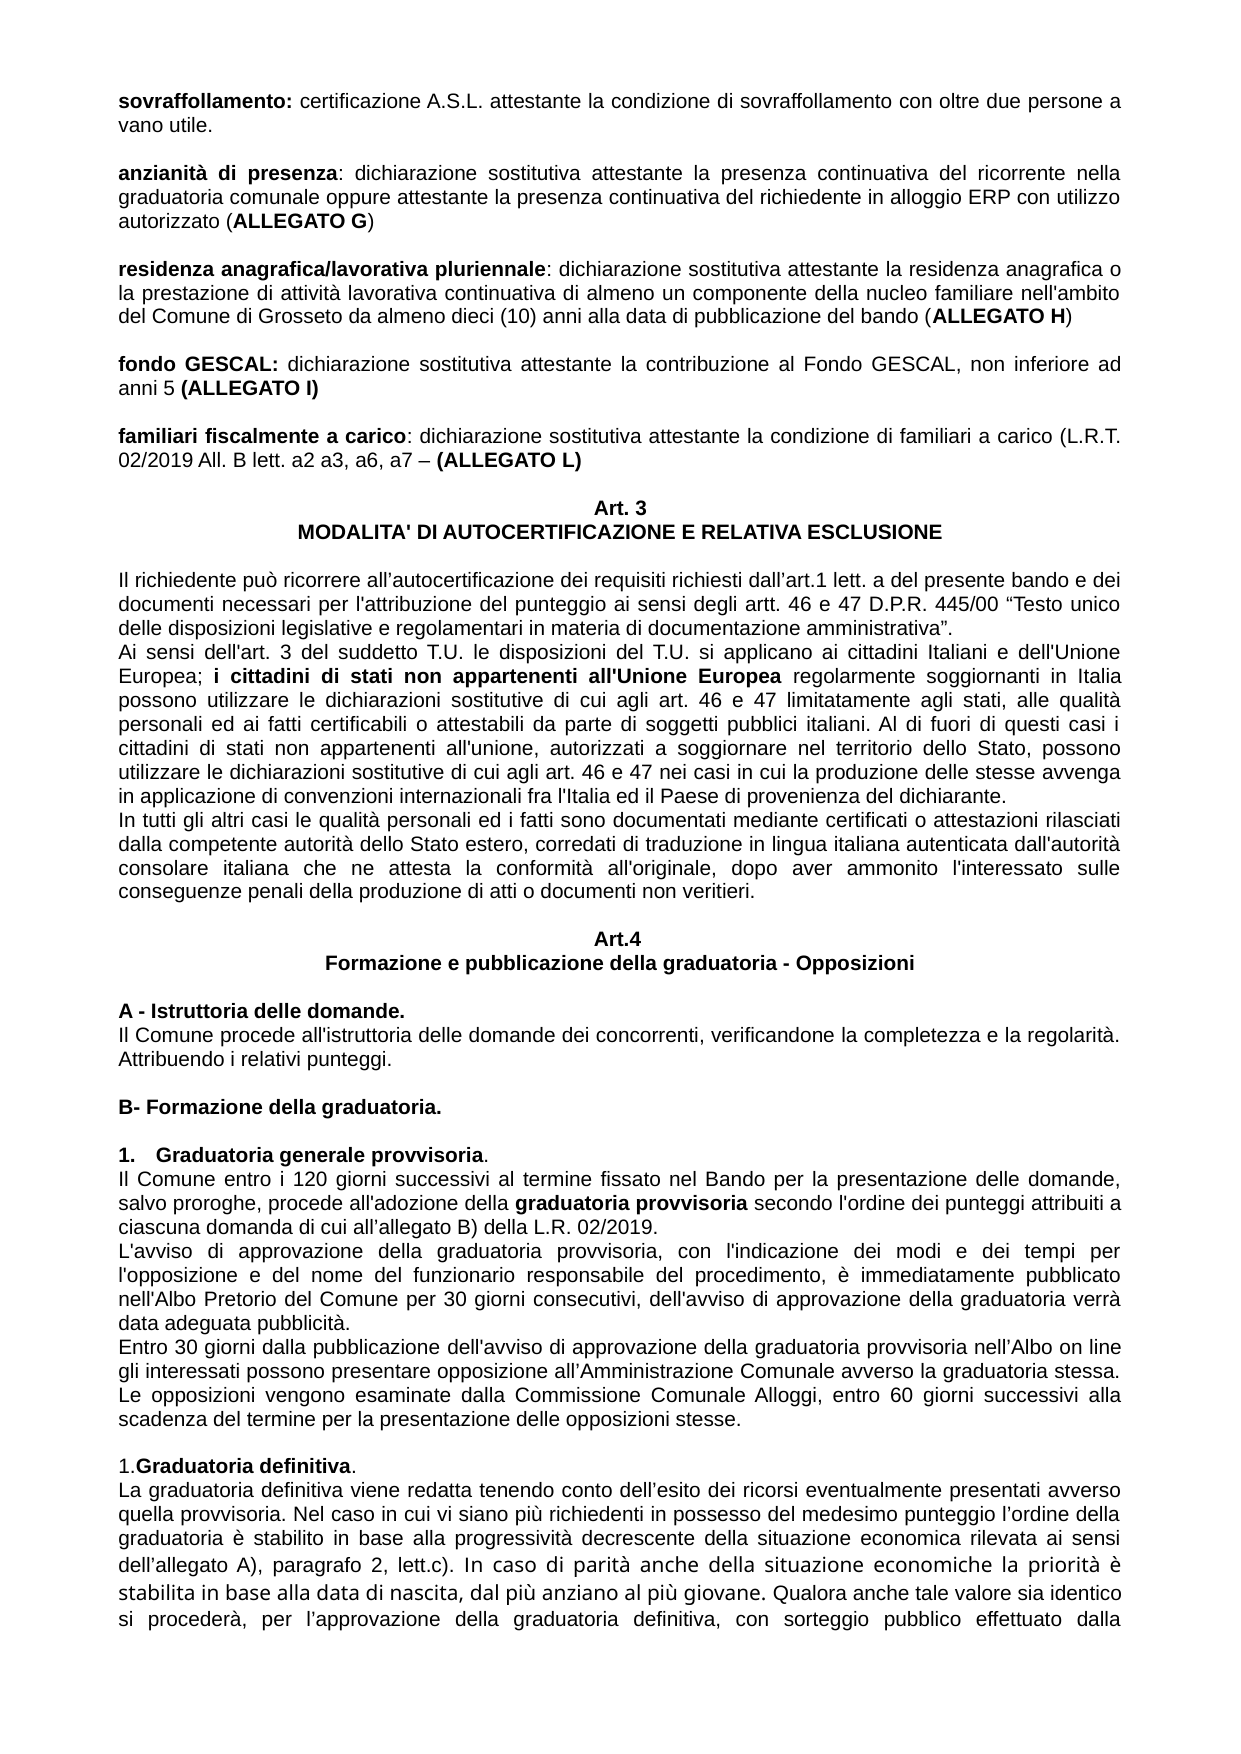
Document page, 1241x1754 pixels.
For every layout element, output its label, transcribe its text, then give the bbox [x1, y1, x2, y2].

text Formazione e pubblicazione della graduatoria - Opposizioni [118, 951, 1122, 975]
text Ai sensi dell'art. 3 del suddetto T.U. le disposizioni del T.U. si applicano ai cittadini Italiani e dell'Unione Europea; i cittadini di stati non appartenenti all'Unione Europea regolarmente soggiornanti in Italia possono utilizzare le dichiarazioni sostitutive di cui agli art. 46 e 47 limitatamente agli stati, alle qualità personali ed ai fatti certificabili o attestabili da parte di soggetti pubblici italiani. Al di fuori di questi casi i cittadini di stati non appartenenti all'unione, autorizzati a soggiornare nel territorio dello Stato, possono utilizzare le dichiarazioni sostitutive di cui agli art. 46 e 47 nei casi in cui la produzione delle stesse avvenga in applicazione di convenzioni internazionali fra l'Italia ed il Paese di provenienza del dichiarante. [118, 640, 1122, 807]
text In tutti gli altri casi le qualità personali ed i fatti sono documentati mediante certificati o attestazioni rilasciati dalla competente autorità dello Stato estero, corredati di traduzione in lingua italiana autenticata dall'autorità consolare italiana che ne attesta la conformità all'originale, dopo aver ammonito l'interessato sulle conseguenze penali della produzione di atti o documenti non veritieri. [118, 807, 1122, 903]
text Il richiedente può ricorrere all’autocertificazione dei requisiti richiesti dall’art.1 lett. a del presente bando e dei documenti necessari per l'attribuzione del punteggio ai sensi degli artt. 46 e 47 D.P.R. 445/00 “Testo unico delle disposizioni legislative e regolamentari in materia di documentazione amministrativa”. [118, 568, 1122, 640]
text residenza anagrafica/lavorativa pluriennale: dichiarazione sostitutiva attestante la residenza anagrafica o la prestazione di attività lavorativa continuativa di almeno un componente della nucleo familiare nell'ambito del Comune di Grosseto da almeno dieci (10) anni alla data di pubblicazione del bando (ALLEGATO H) [118, 256, 1122, 328]
text 1. Graduatoria generale provvisoria. [118, 1143, 1122, 1167]
text sovraffollamento: certificazione A.S.L. attestante la condizione di sovraffollamento con oltre due persone a vano utile. [118, 89, 1122, 137]
list Graduatoria definitiva. [118, 1454, 1122, 1478]
text familiari fiscalmente a carico: dichiarazione sostitutiva attestante la condizione di familiari a carico (L.R.T. 02/2019 All. B lett. a2 a3, a6, a7 – (ALLEGATO L) [118, 424, 1122, 472]
text A - Istruttoria delle domande. [118, 999, 1122, 1023]
text Entro 30 giorni dalla pubblicazione dell'avviso di approvazione della graduatoria provvisoria nell’Albo on line gli interessati possono presentare opposizione all’Amministrazione Comunale avverso la graduatoria stessa. Le opposizioni vengono esaminate dalla Commissione Comunale Alloggi, entro 60 giorni successivi alla scadenza del termine per la presentazione delle opposizioni stesse. [118, 1334, 1122, 1430]
text Il Comune procede all'istruttoria delle domande dei concorrenti, verificandone la completezza e la regolarità. Attribuendo i relativi punteggi. [118, 1023, 1122, 1071]
text Art.4 [118, 927, 1122, 951]
text MODALITA' DI AUTOCERTIFICAZIONE E RELATIVA ESCLUSIONE [118, 520, 1122, 544]
text fondo GESCAL: dichiarazione sostitutiva attestante la contribuzione al Fondo GESCAL, non inferiore ad anni 5 (ALLEGATO I) [118, 352, 1122, 400]
text L'avviso di approvazione della graduatoria provvisoria, con l'indicazione dei modi e dei tempi per l'opposizione e del nome del funzionario responsabile del procedimento, è immediatamente pubblicato nell'Albo Pretorio del Comune per 30 giorni consecutivi, dell'avviso di approvazione della graduatoria verrà data adeguata pubblicità. [118, 1239, 1122, 1334]
text B- Formazione della graduatoria. [118, 1095, 1122, 1119]
text Il Comune entro i 120 giorni successivi al termine fissato nel Bando per la presentazione delle domande, salvo proroghe, procede all'adozione della graduatoria provvisoria secondo l'ordine dei punteggi attribuiti a ciascuna domanda di cui all’allegato B) della L.R. 02/2019. [118, 1167, 1122, 1239]
text anzianità di presenza: dichiarazione sostitutiva attestante la presenza continuativa del ricorrente nella graduatoria comunale oppure attestante la presenza continuativa del richiedente in alloggio ERP con utilizzo autorizzato (ALLEGATO G) [118, 161, 1122, 232]
text Art. 3 [118, 496, 1122, 520]
text La graduatoria definitiva viene redatta tenendo conto dell’esito dei ricorsi eventualmente presentati avverso quella provvisoria. Nel caso in cui vi siano più richiedenti in possesso del medesimo punteggio l’ordine della graduatoria è stabilito in base alla progressività decrescente della situazione economica rilevata ai sensi dell’allegato A), paragrafo 2, lett.c). In caso di parità anche della situazione economiche la priorità è stabilita in base alla data di nascita, dal più anziano al più giovane. Qualora anche tale valore sia identico si procederà, per l’approvazione della graduatoria definitiva, con sorteggio pubblico effettuato dalla [118, 1478, 1122, 1631]
